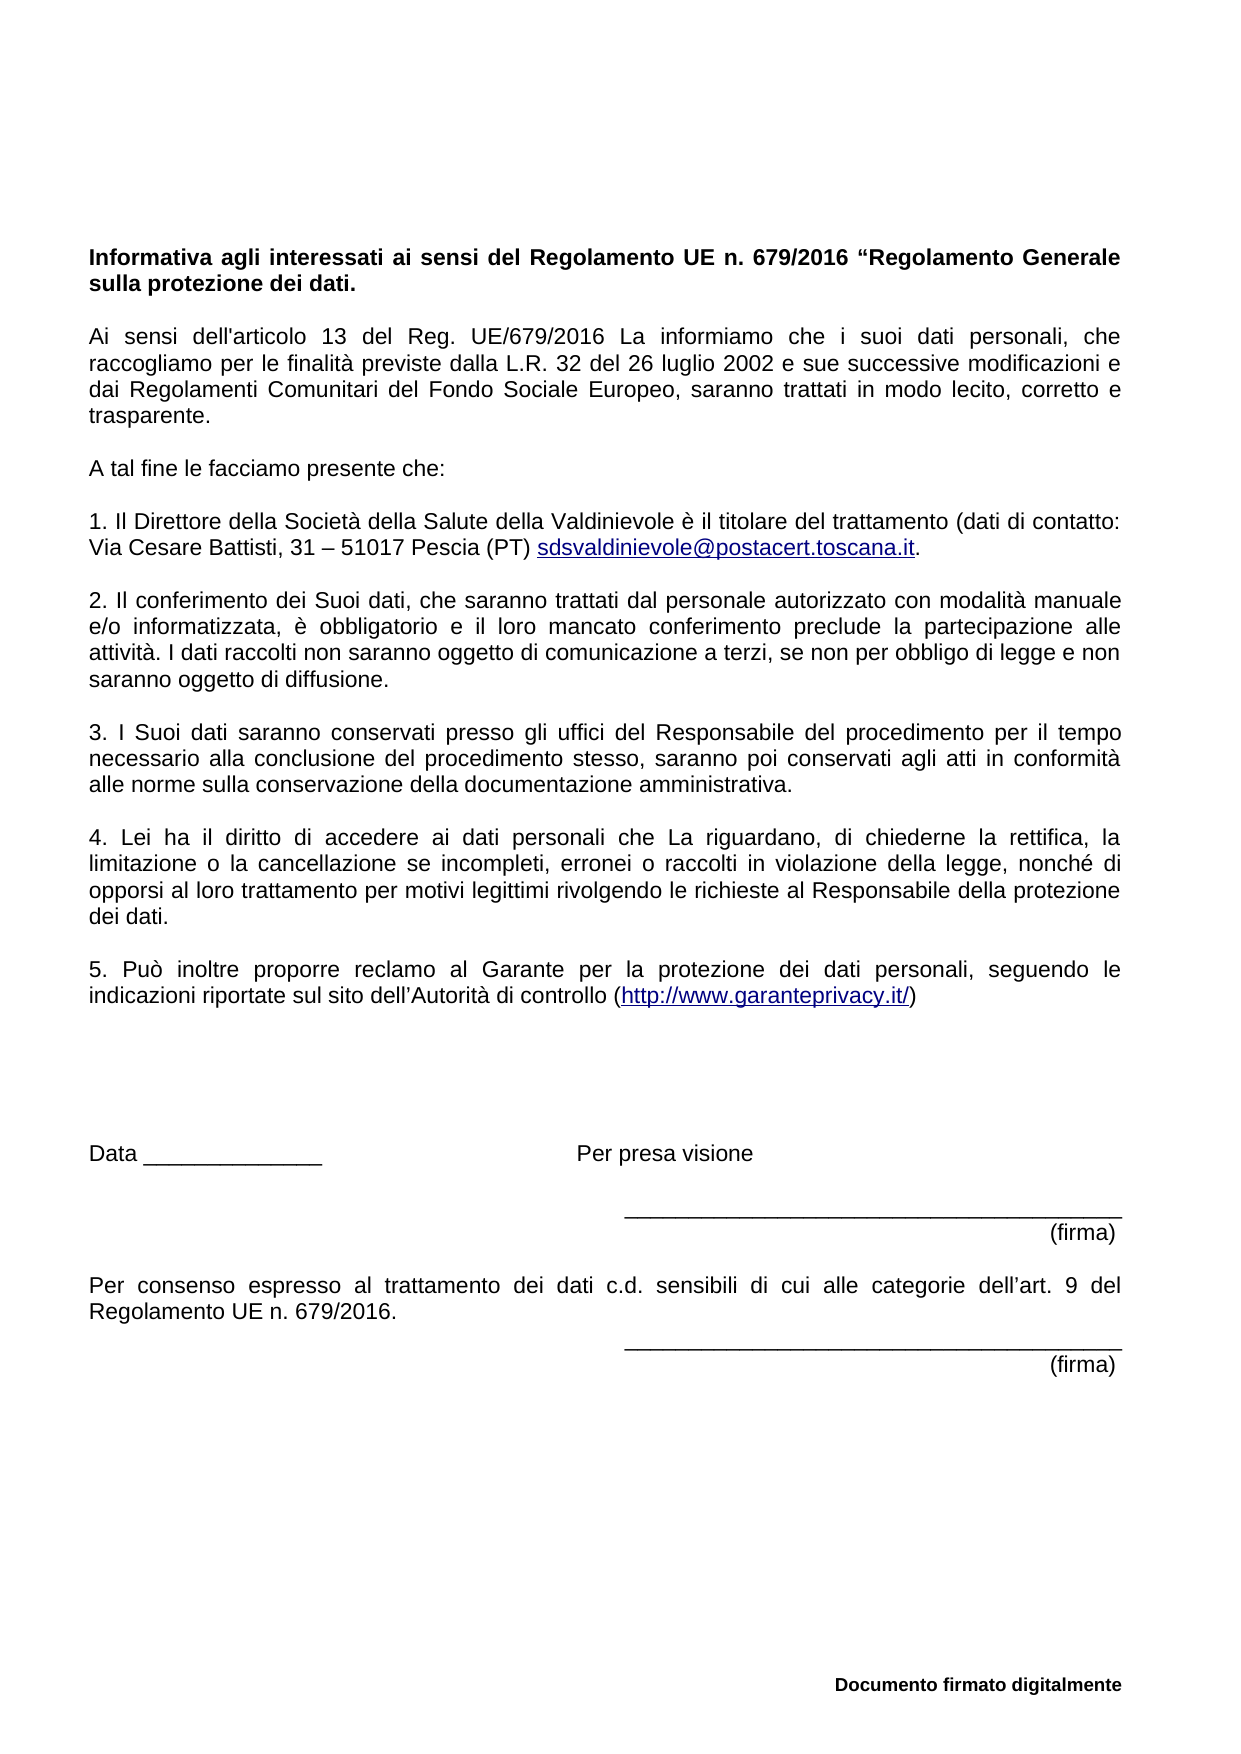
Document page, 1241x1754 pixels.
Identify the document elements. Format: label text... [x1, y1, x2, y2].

text Per consenso espresso al trattamento dei dati c.d. sensibili di cui alle categorie dell’art. 9 del Regolamento UE n. 679/2016. [89, 1272, 1122, 1324]
text A tal fine le facciamo presente che: [89, 455, 1122, 481]
text _______________________________________ (firma) [89, 1193, 1122, 1246]
text 2. Il conferimento dei Suoi dati, che saranno trattati dal personale autorizzato con modalità manuale e/o informatizzata, è obbligatorio e il loro mancato conferimento preclude la partecipazione alle attività. I dati raccolti non saranno oggetto di comunicazione a terzi, se non per obbligo di legge e non saranno oggetto di diffusione. [89, 587, 1122, 692]
text Data ______________ Per presa visione [89, 1140, 1122, 1166]
text Informativa agli interessati ai sensi del Regolamento UE n. 679/2016 “Regolamento Generale sulla protezione dei dati. [89, 244, 1122, 297]
text 3. I Suoi dati saranno conservati presso gli uffici del Responsabile del procedimento per il tempo necessario alla conclusione del procedimento stesso, saranno poi conservati agli atti in conformità alle norme sulla conservazione della documentazione amministrativa. [89, 718, 1122, 797]
text _______________________________________ (firma) [89, 1324, 1122, 1377]
text 4. Lei ha il diritto di accedere ai dati personali che La riguardano, di chiederne la rettifica, la limitazione o la cancellazione se incompleti, erronei o raccolti in violazione della legge, nonché di opporsi al loro trattamento per motivi legittimi rivolgendo le richieste al Responsabile della protezione dei dati. [89, 824, 1122, 929]
text Ai sensi dell'articolo 13 del Reg. UE/679/2016 La informiamo che i suoi dati personali, che raccogliamo per le finalità previste dalla L.R. 32 del 26 luglio 2002 e sue successive modificazioni e dai Regolamenti Comunitari del Fondo Sociale Europeo, saranno trattati in modo lecito, corretto e trasparente. [89, 323, 1122, 428]
text 5. Può inoltre proporre reclamo al Garante per la protezione dei dati personali, seguendo le indicazioni riportate sul sito dell’Autorità di controllo (http://www.garanteprivacy.it/) [89, 956, 1122, 1008]
text 1. Il Direttore della Società della Salute della Valdinievole è il titolare del trattamento (dati di contatto: Via Cesare Battisti, 31 – 51017 Pescia (PT) sdsvaldinievole@postacert.toscana.it. [89, 508, 1122, 560]
